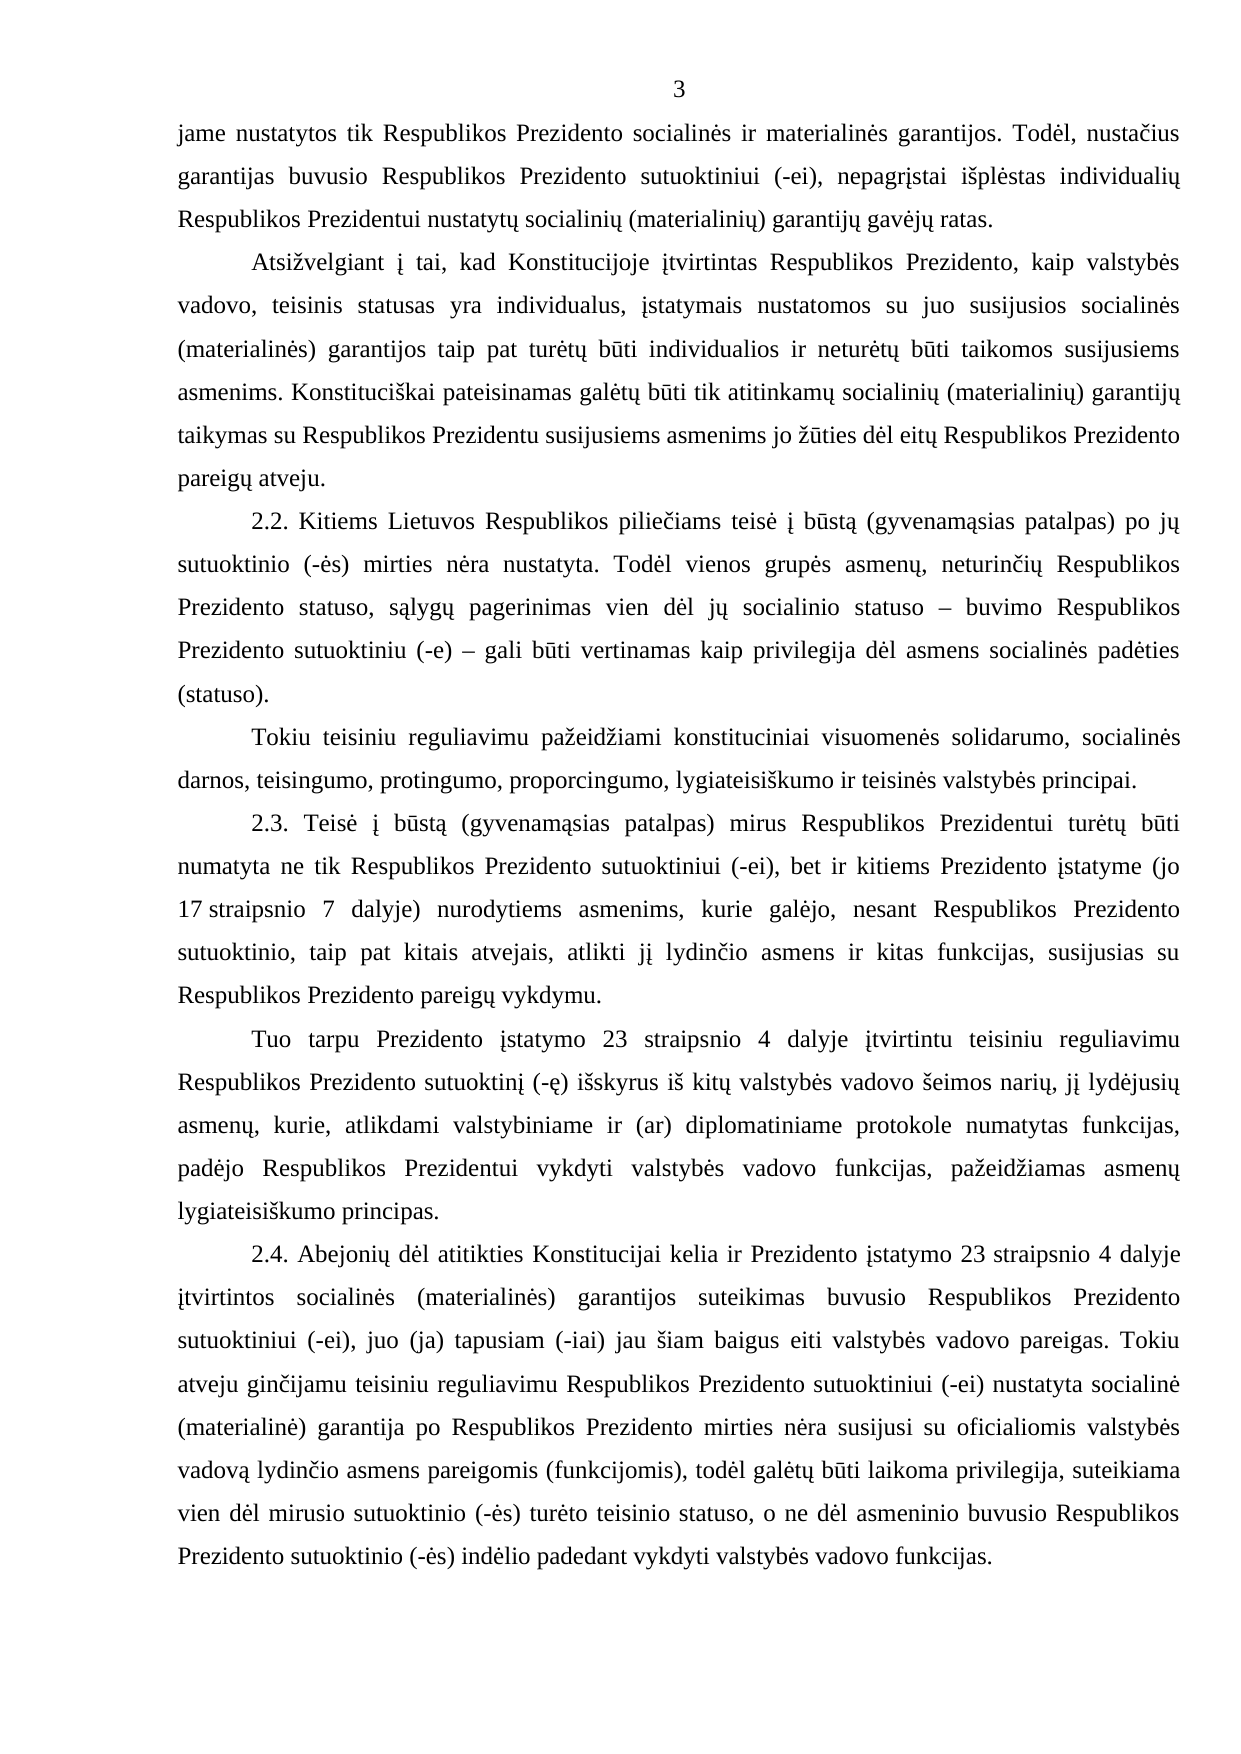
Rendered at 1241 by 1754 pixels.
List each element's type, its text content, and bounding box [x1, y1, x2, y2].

text 2.2. Kitiems Lietuvos Respublikos piliečiams teisė į būstą (gyvenamąsias patalpas) po jų sutuoktinio (-ės) mirties nėra nustatyta. Todėl vienos grupės asmenų, neturinčių Respublikos Prezidento statuso, sąlygų pagerinimas vien dėl jų socialinio statuso – buvimo Respublikos Prezidento sutuoktiniu (-e) – gali būti vertinamas kaip privilegija dėl asmens socialinės padėties (statuso). [177, 506, 1181, 707]
text 2.4. Abejonių dėl atitikties Konstitucijai kelia ir Prezidento įstatymo 23 straipsnio 4 dalyje įtvirtintos socialinės (materialinės) garantijos suteikimas buvusio Respublikos Prezidento sutuoktiniui (-ei), juo (ja) tapusiam (-iai) jau šiam baigus eiti valstybės vadovo pareigas. Tokiu atveju ginčijamu teisiniu reguliavimu Respublikos Prezidento sutuoktiniui (-ei) nustatyta socialinė (materialinė) garantija po Respublikos Prezidento mirties nėra susijusi su oficialiomis valstybės vadovą lydinčio asmens pareigomis (funkcijomis), todėl galėtų būti laikoma privilegija, suteikiama vien dėl mirusio sutuoktinio (-ės) turėto teisinio statuso, o ne dėl asmeninio buvusio Respublikos Prezidento sutuoktinio (-ės) indėlio padedant vykdyti valstybės vadovo funkcijas. [177, 1239, 1181, 1570]
text Atsižvelgiant į tai, kad Konstitucijoje įtvirtintas Respublikos Prezidento, kaip valstybės vadovo, teisinis statusas yra individualus, įstatymais nustatomos su juo susijusios socialinės (materialinės) garantijos taip pat turėtų būti individualios ir neturėtų būti taikomos susijusiems asmenims. Konstituciškai pateisinamas galėtų būti tik atitinkamų socialinių (materialinių) garantijų taikymas su Respublikos Prezidentu susijusiems asmenims jo žūties dėl eitų Respublikos Prezidento pareigų atveju. [177, 247, 1181, 492]
text Tuo tarpu Prezidento įstatymo 23 straipsnio 4 dalyje įtvirtintu teisiniu reguliavimu Respublikos Prezidento sutuoktinį (-ę) išskyrus iš kitų valstybės vadovo šeimos narių, jį lydėjusių asmenų, kurie, atlikdami valstybiniame ir (ar) diplomatiniame protokole numatytas funkcijas, padėjo Respublikos Prezidentui vykdyti valstybės vadovo funkcijas, pažeidžiamas asmenų lygiateisiškumo principas. [177, 1024, 1181, 1225]
text Tokiu teisiniu reguliavimu pažeidžiami konstituciniai visuomenės solidarumo, socialinės darnos, teisingumo, protingumo, proporcingumo, lygiateisiškumo ir teisinės valstybės principai. [177, 722, 1181, 794]
text 2.3. Teisė į būstą (gyvenamąsias patalpas) mirus Respublikos Prezidentui turėtų būti numatyta ne tik Respublikos Prezidento sutuoktiniui (-ei), bet ir kitiems Prezidento įstatyme (jo 17 straipsnio 7 dalyje) nurodytiems asmenims, kurie galėjo, nesant Respublikos Prezidento sutuoktinio, taip pat kitais atvejais, atlikti jį lydinčio asmens ir kitas funkcijas, susijusias su Respublikos Prezidento pareigų vykdymu. [177, 808, 1181, 1009]
text jame nustatytos tik Respublikos Prezidento socialinės ir materialinės garantijos. Todėl, nustačius garantijas buvusio Respublikos Prezidento sutuoktiniui (-ei), nepagrįstai išplėstas individualių Respublikos Prezidentui nustatytų socialinių (materialinių) garantijų gavėjų ratas. [177, 118, 1181, 233]
